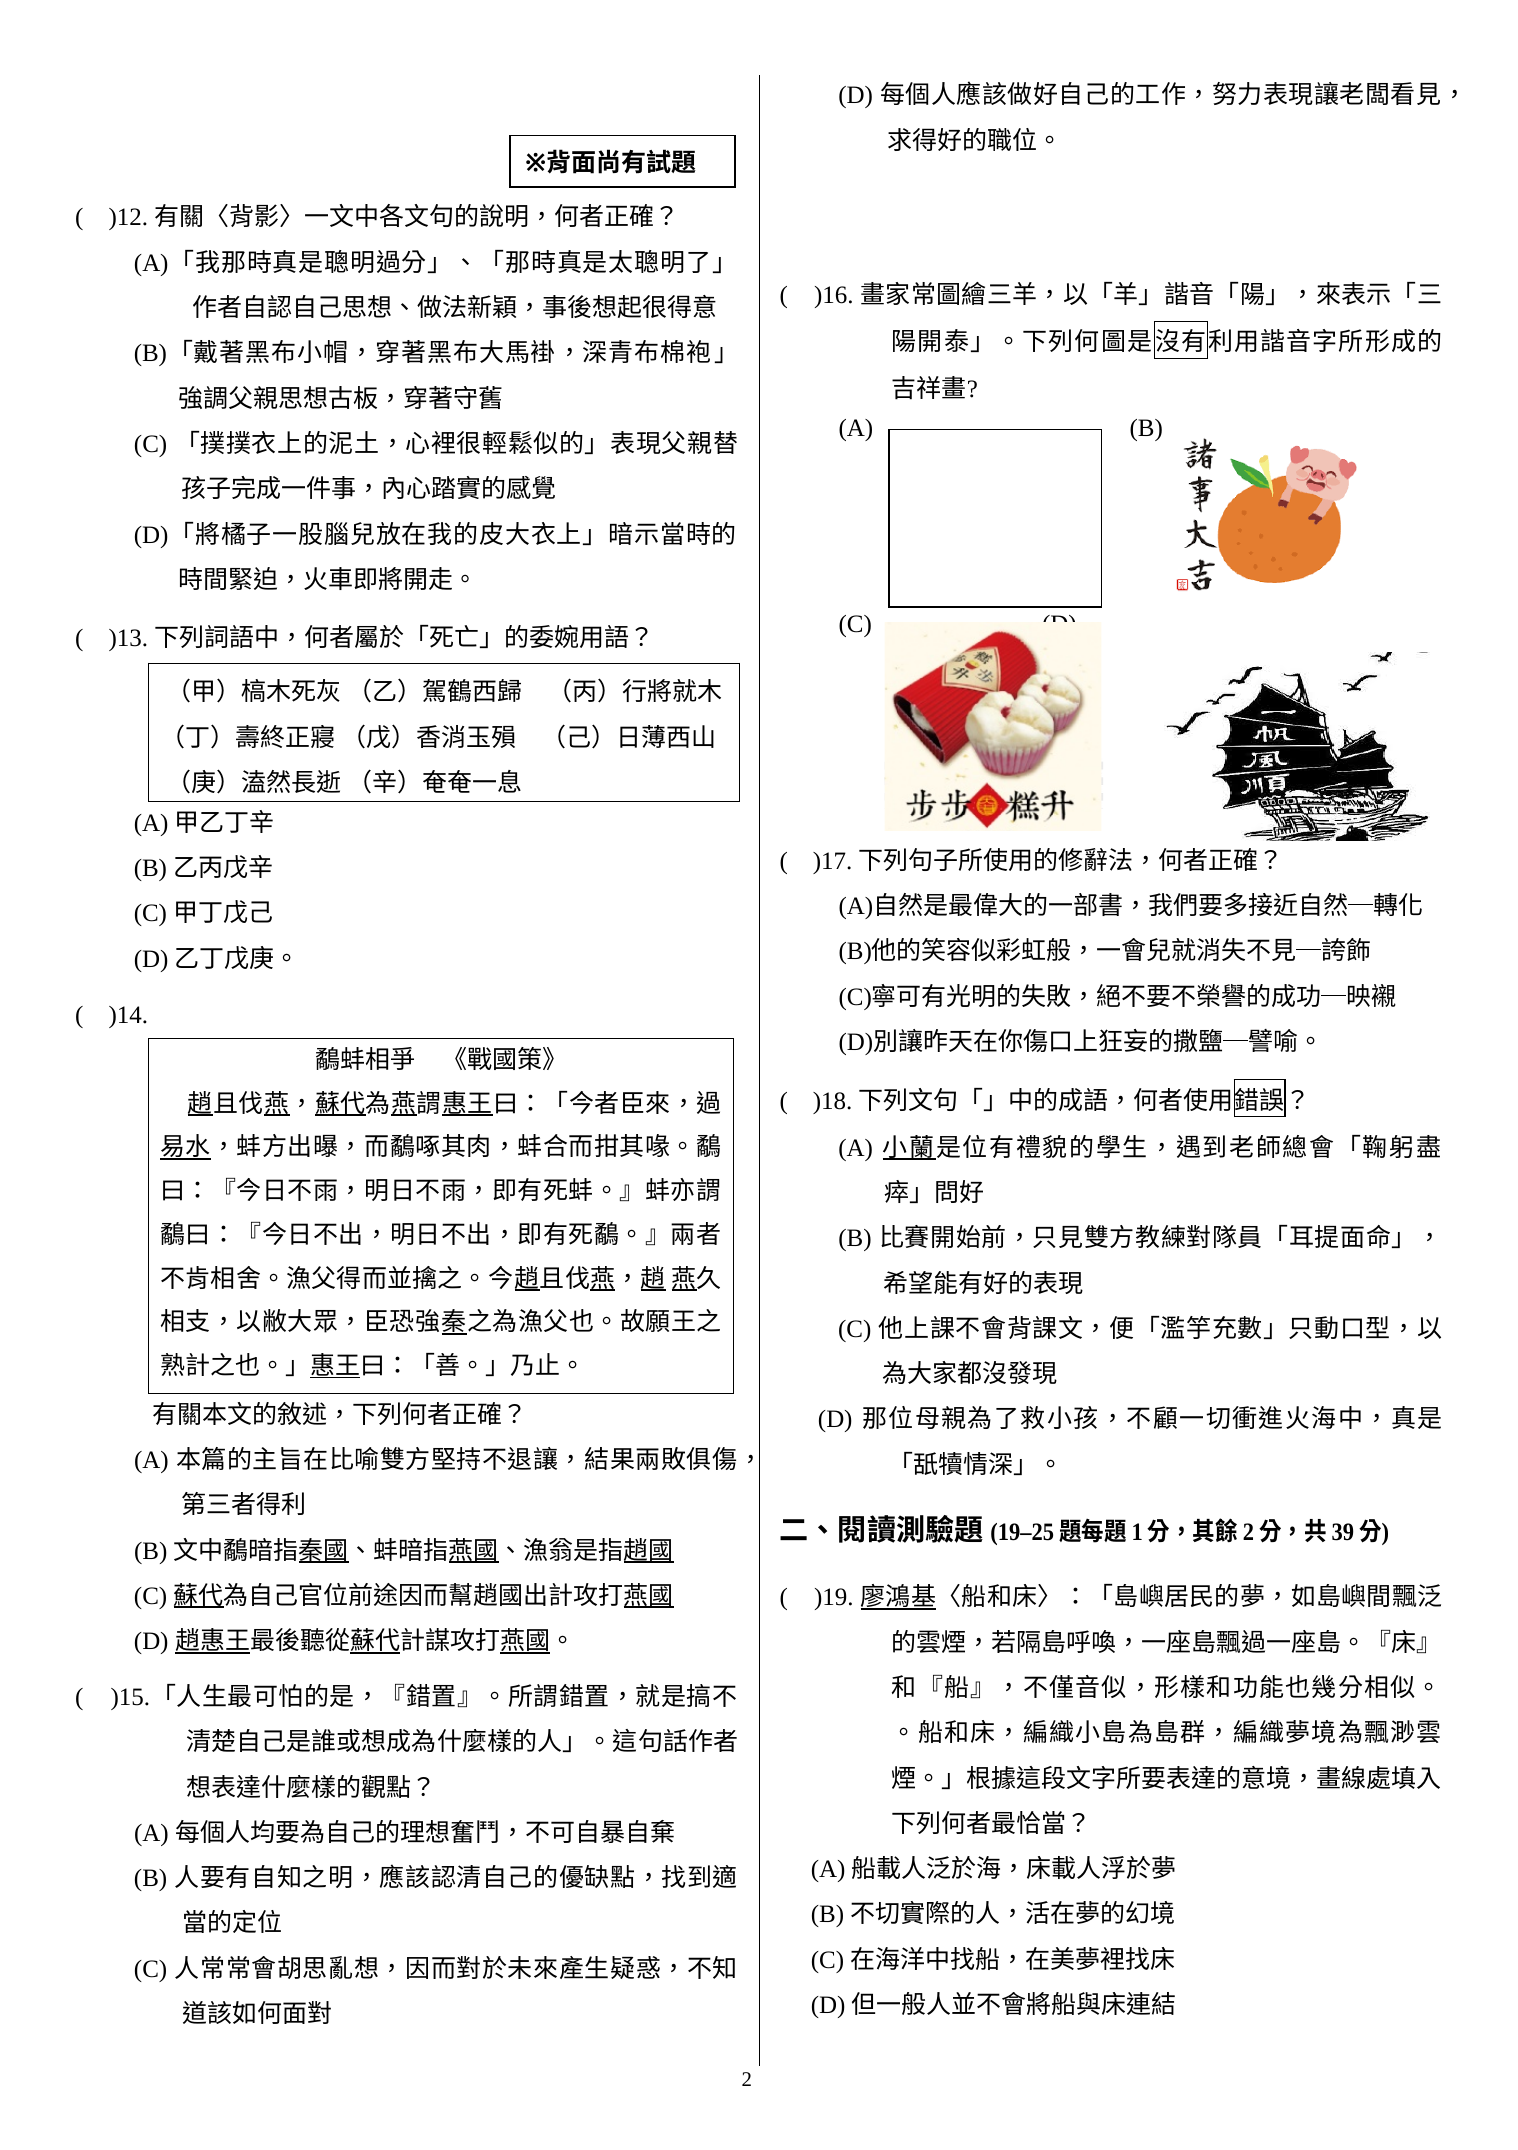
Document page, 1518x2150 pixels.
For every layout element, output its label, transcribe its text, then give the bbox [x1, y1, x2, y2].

text ( )13. 下列詞語中，何者屬於「死亡」的委婉用語？ [75, 617, 738, 653]
text (B)「戴著黑布小帽，穿著黑布大馬褂，深青布棉袍」強調父親思想古板，穿著守舊 [133, 333, 738, 414]
text ( )18. 下列文句「」中的成語，何者使用錯誤？ [1235, 1080, 1284, 1116]
text (C) 在海洋中找船，在美夢裡找床 [779, 1939, 1443, 1976]
text (C) 甲丁戊己 [133, 893, 738, 929]
text ( )15.「人生最可怕的是，『錯置』。所謂錯置，就是搞不清楚自己是誰或想成為什麼樣的人」。這句話作者想表達什麼樣的觀點？ [75, 1676, 738, 1803]
text ( )14. [75, 1001, 738, 1029]
text (D)別讓昨天在你傷口上狂妄的撒鹽─譬喻。 [838, 1021, 1443, 1058]
text ( )18. 下列文句「」中的成語，何者使用錯誤？ [779, 1079, 1234, 1117]
picture [1164, 652, 1430, 841]
text (D)「將橘子一股腦兒放在我的皮大衣上」暗示當時的時間緊迫，火車即將開走。 [133, 514, 738, 596]
text (C) 「撲撲衣上的泥土，心裡很輕鬆似的」表現父親替孩子完成一件事，內心踏實的感覺 [134, 423, 738, 505]
text ( )16. 畫家常圖繪三羊，以「羊」諧音「陽」，來表示「三陽開泰」。下列何圖是沒有利用諧音字所形成的吉祥畫? [779, 275, 1443, 404]
text (D) 但一般人並不會將船與床連結 [779, 1984, 1443, 2021]
table_header 鷸蚌相爭 《戰國策》 趙且伐燕，蘇代為燕謂惠王曰：「今者臣來，過易水，蚌方出曝，而鷸啄其肉，蚌合而拑其喙。鷸曰：『今日不雨，明日不雨，即有死蚌。』蚌亦謂鷸曰：『今日不出，明日不出，即有死鷸。』兩者不肯相舍。漁父得而並擒之。今趙且伐燕，趙 燕久相支，以敝大眾，臣恐強秦之為漁父也。故願王之熟計之也。」惠王曰：「善。」乃止。 [149, 1039, 733, 1393]
text (A)「我那時真是聰明過分」、「那時真是太聰明了」作者自認自己思想、做法新穎，事後想起很得意 [134, 242, 738, 324]
text (B) 文中鷸暗指秦國、蚌暗指燕國、漁翁是指趙國 [134, 1530, 738, 1566]
text (A) 小蘭是位有禮貌的學生，遇到老師總會「鞠躬盡瘁」問好 [838, 1127, 1443, 1209]
text ( )17. 下列句子所使用的修辭法，何者正確？ [779, 840, 1443, 876]
text ( )19. 廖鴻基〈船和床〉：「島嶼居民的夢，如島嶼間飄泛的雲煙，若隔島呼喚，一座島飄過一座島。『床』和『船』，不僅音似，形樣和功能也幾分相似。 。船和床，編織小島為島群，編織夢境為飄渺雲煙。」根據這段文字所要表達的意境，畫線處填入下列何者最恰當？ [779, 1577, 1443, 1839]
text ( )18. 下列文句「」中的成語，何者使用錯誤？ [1286, 1079, 1443, 1117]
text (A) 船載人泛於海，床載人浮於夢 [779, 1849, 1443, 1885]
text (D) 每個人應該做好自己的工作，努力表現讓老闆看見，求得好的職位。 [838, 75, 1443, 157]
text (A) (B) [838, 413, 1443, 442]
text (C)寧可有光明的失敗，絕不要不榮譽的成功─映襯 [838, 976, 1443, 1012]
text (D) 趙惠王最後聽從蘇代計謀攻打燕國。 [134, 1621, 738, 1657]
text (A) 本篇的主旨在比喻雙方堅持不退讓，結果兩敗俱傷，第三者得利 [134, 1439, 738, 1521]
text (C) 人常常會胡思亂想，因而對於未來產生疑惑，不知道該如何面對 [134, 1948, 738, 2030]
text (A) 甲乙丁辛 [133, 802, 738, 838]
text ※背面尚有試題 [525, 143, 720, 179]
text 二、閱讀測驗題 (19–25題每題1分，其餘2分，共39分) [779, 1507, 1443, 1549]
text (C) 蘇代為自己官位前途因而幫趙國出計攻打燕國 [134, 1575, 738, 1612]
text (B) 比賽開始前，只見雙方教練對隊員「耳提面命」，希望能有好的表現 [838, 1218, 1443, 1299]
text (A) 每個人均要為自己的理想奮鬥，不可自暴自棄 [134, 1812, 738, 1848]
picture [1174, 422, 1358, 606]
text (A)自然是最偉大的一部書，我們要多接近自然─轉化 [838, 885, 1443, 922]
text (B)他的笑容似彩虹般，一會兒就消失不見─誇飾 [838, 931, 1443, 967]
text (C) 他上課不會背課文，便「濫竽充數」只動口型，以為大家都沒發現 [838, 1308, 1443, 1390]
text (B) 乙丙戊辛 [133, 847, 738, 884]
text ( )12. 有關〈背影〉一文中各文句的說明，何者正確？ [75, 197, 738, 233]
text 有關本文的敘述，下列何者正確？ [134, 1394, 738, 1430]
picture [884, 622, 1104, 831]
text (B) 不切實際的人，活在夢的幻境 [779, 1894, 1443, 1930]
text (C) (D) [838, 609, 1443, 638]
text (B) 人要有自知之明，應該認清自己的優缺點，找到適當的定位 [134, 1858, 738, 1939]
table_header （甲）槁木死灰 （乙）駕鶴西歸 （丙）行將就木 （丁）壽終正寢 （戊）香消玉殞 （己）日薄西山 （庚）溘然長逝 （辛）奄奄一息 [149, 664, 739, 801]
text (D) 乙丁戊庚。 [133, 938, 738, 974]
text (D) 那位母親為了救小孩，不顧一切衝進火海中，真是「舐犢情深」。 [779, 1399, 1443, 1481]
